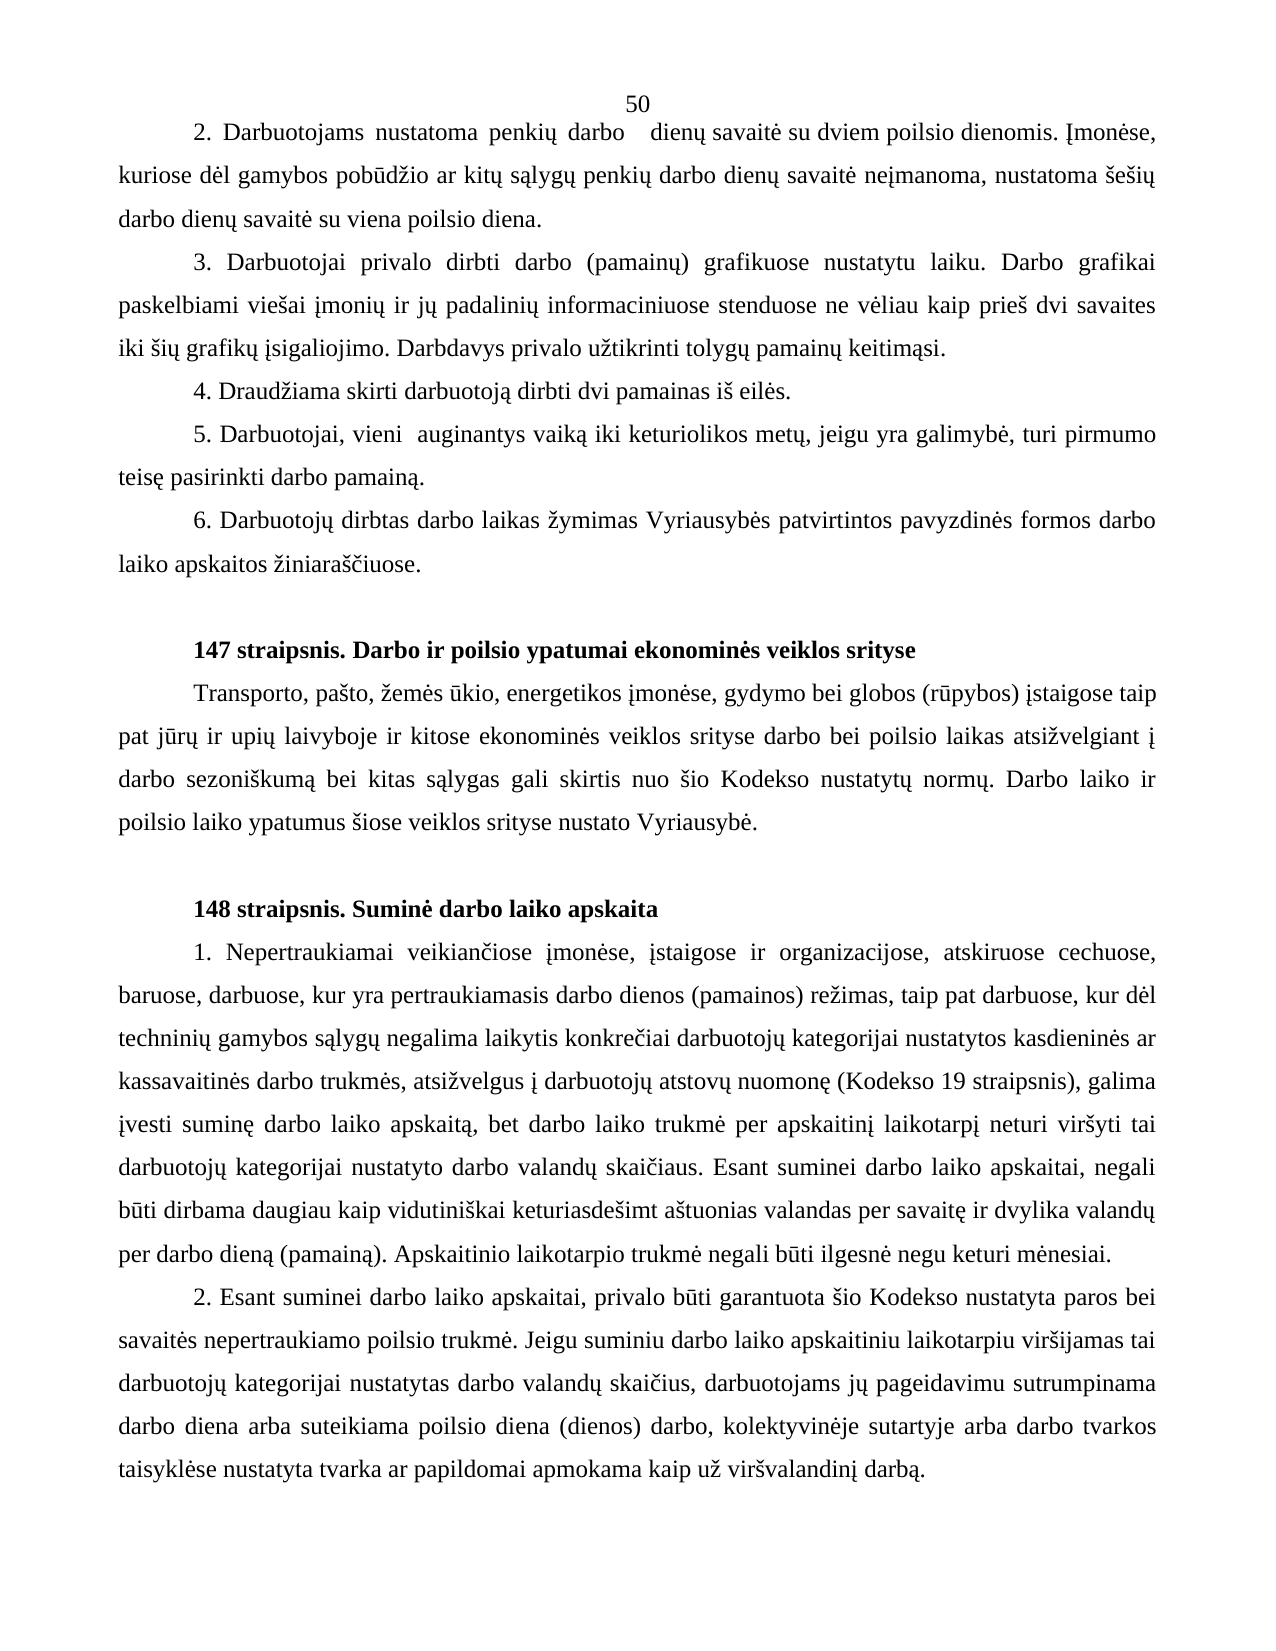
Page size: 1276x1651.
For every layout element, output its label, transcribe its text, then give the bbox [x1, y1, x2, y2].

text Transporto, pašto, žemės ūkio, energetikos įmonėse, gydymo bei globos (rūpybos) įstaigose taip pat jūrų ir upių laivyboje ir kitose ekonominės veiklos srityse darbo bei poilsio laikas atsižvelgiant į darbo sezoniškumą bei kitas sąlygas gali skirtis nuo šio Kodekso nustatytų normų. Darbo laiko ir poilsio laiko ypatumus šiose veiklos srityse nustato Vyriausybė. [118, 678, 1157, 836]
text 5. Darbuotojai, vieni auginantys vaiką iki keturiolikos metų, jeigu yra galimybė, turi pirmumo teisę pasirinkti darbo pamainą. [118, 419, 1157, 491]
text 2. Esant suminei darbo laiko apskaitai, privalo būti garantuota šio Kodekso nustatyta paros bei savaitės nepertraukiamo poilsio trukmė. Jeigu suminiu darbo laiko apskaitiniu laikotarpiu viršijamas tai darbuotojų kategorijai nustatytas darbo valandų skaičius, darbuotojams jų pageidavimu sutrumpinama darbo diena arba suteikiama poilsio diena (dienos) darbo, kolektyvinėje sutartyje arba darbo tvarkos taisyklėse nustatyta tvarka ar papildomai apmokama kaip už viršvalandinį darbą. [118, 1282, 1157, 1483]
text 148 straipsnis. Suminė darbo laiko apskaita [118, 894, 1157, 922]
text 4. Draudžiama skirti darbuotoją dirbti dvi pamainas iš eilės. [118, 376, 1157, 405]
text 2. Darbuotojams nustatoma penkių darbo dienų savaitė su dviem poilsio dienomis. Įmonėse, kuriose dėl gamybos pobūdžio ar kitų sąlygų penkių darbo dienų savaitė neįmanoma, nustatoma šešių darbo dienų savaitė su viena poilsio diena. [118, 117, 1157, 232]
text 3. Darbuotojai privalo dirbti darbo (pamainų) grafikuose nustatytu laiku. Darbo grafikai paskelbiami viešai įmonių ir jų padalinių informaciniuose stenduose ne vėliau kaip prieš dvi savaites iki šių grafikų įsigaliojimo. Darbdavys privalo užtikrinti tolygų pamainų keitimąsi. [118, 247, 1157, 362]
text 1. Nepertraukiamai veikiančiose įmonėse, įstaigose ir organizacijose, atskiruose cechuose, baruose, darbuose, kur yra pertraukiamasis darbo dienos (pamainos) režimas, taip pat darbuose, kur dėl techninių gamybos sąlygų negalima laikytis konkrečiai darbuotojų kategorijai nustatytos kasdieninės ar kassavaitinės darbo trukmės, atsižvelgus į darbuotojų atstovų nuomonę (Kodekso 19 straipsnis), galima įvesti suminę darbo laiko apskaitą, bet darbo laiko trukmė per apskaitinį laikotarpį neturi viršyti tai darbuotojų kategorijai nustatyto darbo valandų skaičiaus. Esant suminei darbo laiko apskaitai, negali būti dirbama daugiau kaip vidutiniškai keturiasdešimt aštuonias valandas per savaitę ir dvylika valandų per darbo dieną (pamainą). Apskaitinio laikotarpio trukmė negali būti ilgesnė negu keturi mėnesiai. [118, 937, 1157, 1267]
text 147 straipsnis. darbo ir poilsio ypatumai ekonominės veiklos srityse [118, 635, 1157, 664]
text 6. Darbuotojų dirbtas darbo laikas žymimas Vyriausybės patvirtintos pavyzdinės formos darbo laiko apskaitos žiniaraščiuose. [118, 506, 1157, 577]
